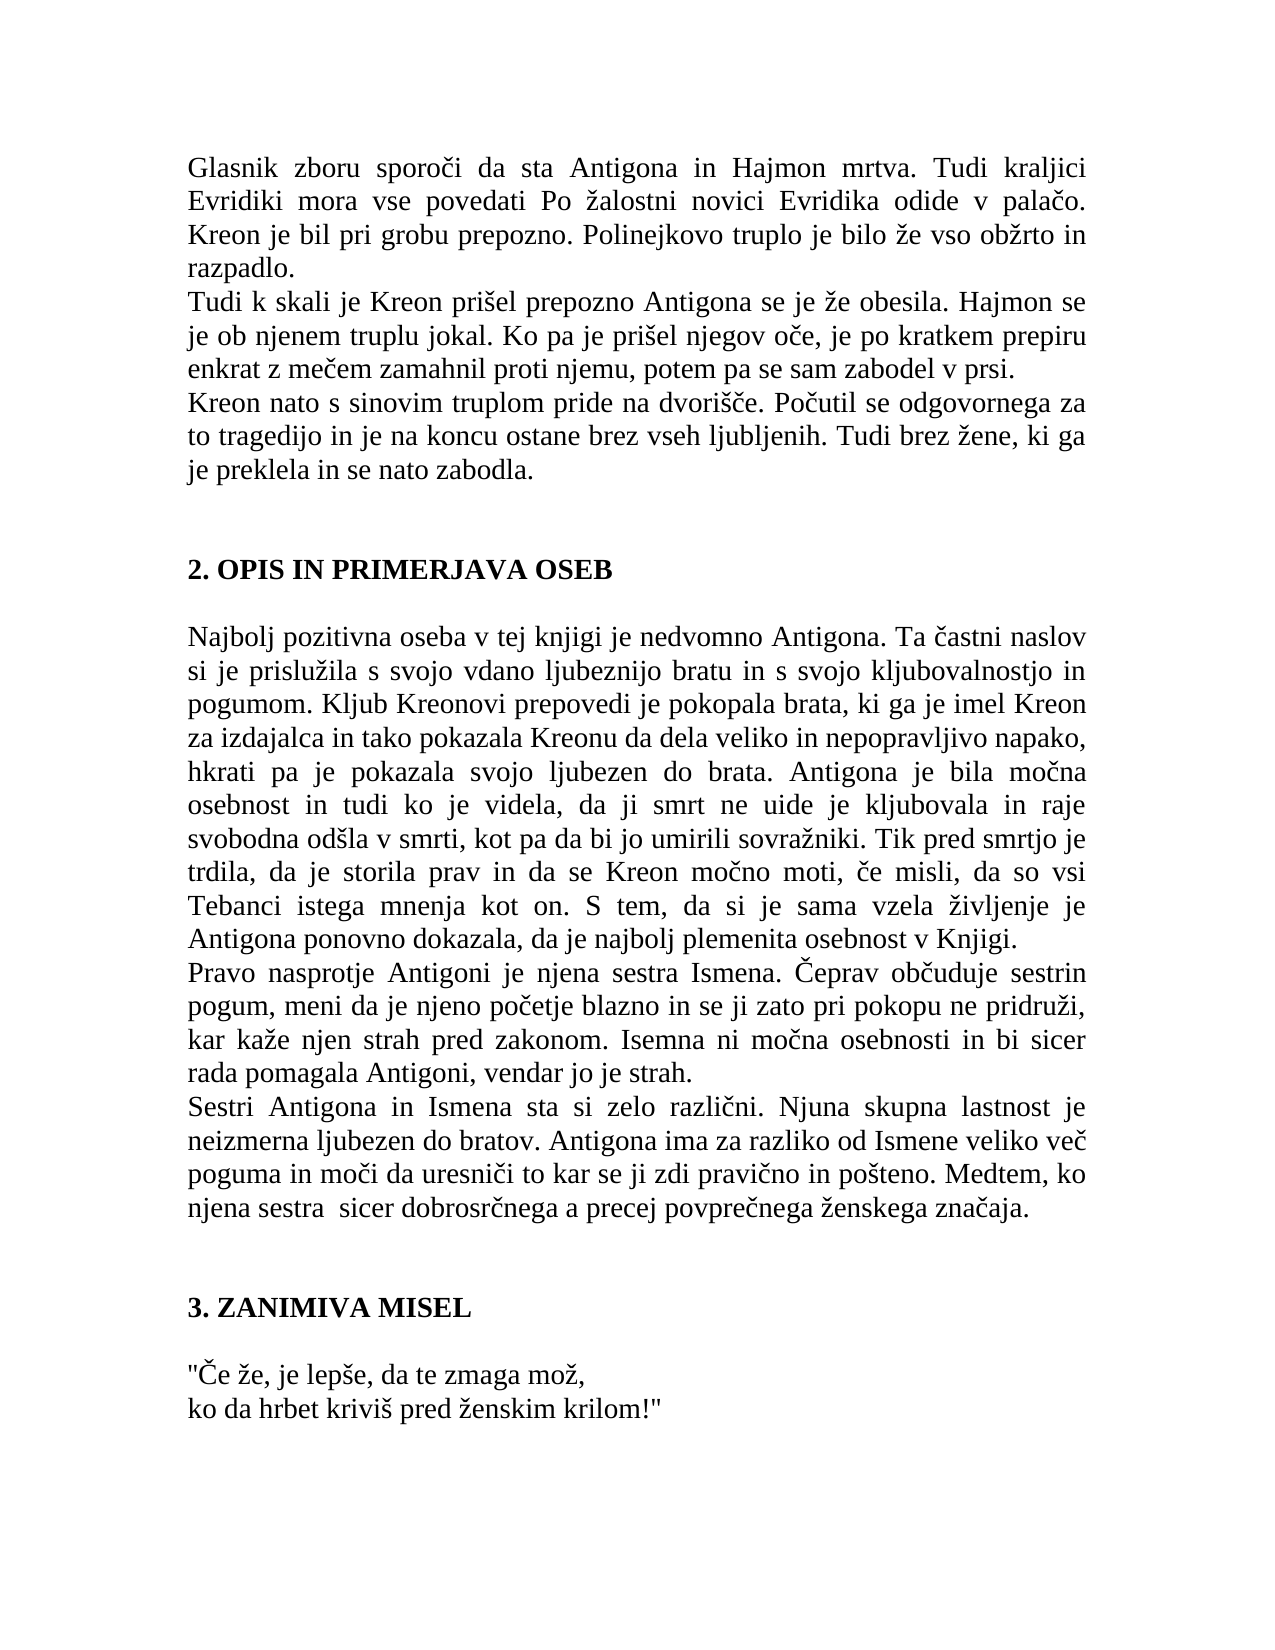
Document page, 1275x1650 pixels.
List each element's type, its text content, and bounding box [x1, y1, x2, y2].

text ko da hrbet kriviš pred ženskim krilom!'' [187, 1391, 1087, 1424]
text Sestri Antigona in Ismena sta si zelo različni. Njuna skupna lastnost je neizmerna ljubezen do bratov. Antigona ima za razliko od Ismene veliko več poguma in moči da uresniči to kar se ji zdi pravično in pošteno. Medtem, ko njena sestra sicer dobrosrčnega a precej povprečnega ženskega značaja. [187, 1089, 1087, 1223]
text Najbolj pozitivna oseba v tej knjigi je nedvomno Antigona. Ta častni naslov si je prislužila s svojo vdano ljubeznijo bratu in s svojo kljubovalnostjo in pogumom. Kljub Kreonovi prepovedi je pokopala brata, ki ga je imel Kreon za izdajalca in tako pokazala Kreonu da dela veliko in nepopravljivo napako, hkrati pa je pokazala svojo ljubezen do brata. Antigona je bila močna osebnost in tudi ko je videla, da ji smrt ne uide je kljubovala in raje svobodna odšla v smrti, kot pa da bi jo umirili sovražniki. Tik pred smrtjo je trdila, da je storila prav in da se Kreon močno moti, če misli, da so vsi Tebanci istega mnenja kot on. S tem, da si je sama vzela življenje je Antigona ponovno dokazala, da je najbolj plemenita osebnost v Knjigi. [187, 619, 1087, 955]
text Pravo nasprotje Antigoni je njena sestra Ismena. Čeprav občuduje sestrin pogum, meni da je njeno početje blazno in se ji zato pri pokopu ne pridruži, kar kaže njen strah pred zakonom. Isemna ni močna osebnosti in bi sicer rada pomagala Antigoni, vendar jo je strah. [187, 955, 1087, 1089]
text 3. ZANIMIVA MISEL [187, 1290, 1087, 1324]
text Tudi k skali je Kreon prišel prepozno Antigona se je že obesila. Hajmon se je ob njenem truplu jokal. Ko pa je prišel njegov oče, je po kratkem prepiru enkrat z mečem zamahnil proti njemu, potem pa se sam zabodel v prsi. [187, 284, 1087, 385]
text ''Če že, je lepše, da te zmaga mož, [187, 1357, 1087, 1391]
text 2. OPIS IN PRIMERJAVA OSEB [187, 552, 1087, 586]
text Glasnik zboru sporoči da sta Antigona in Hajmon mrtva. Tudi kraljici Evridiki mora vse povedati Po žalostni novici Evridika odide v palačo. Kreon je bil pri grobu prepozno. Polinejkovo truplo je bilo že vso obžrto in razpadlo. [187, 150, 1087, 284]
text Kreon nato s sinovim truplom pride na dvorišče. Počutil se odgovornega za to tragedijo in je na koncu ostane brez vseh ljubljenih. Tudi brez žene, ki ga je preklela in se nato zabodla. [187, 385, 1087, 485]
